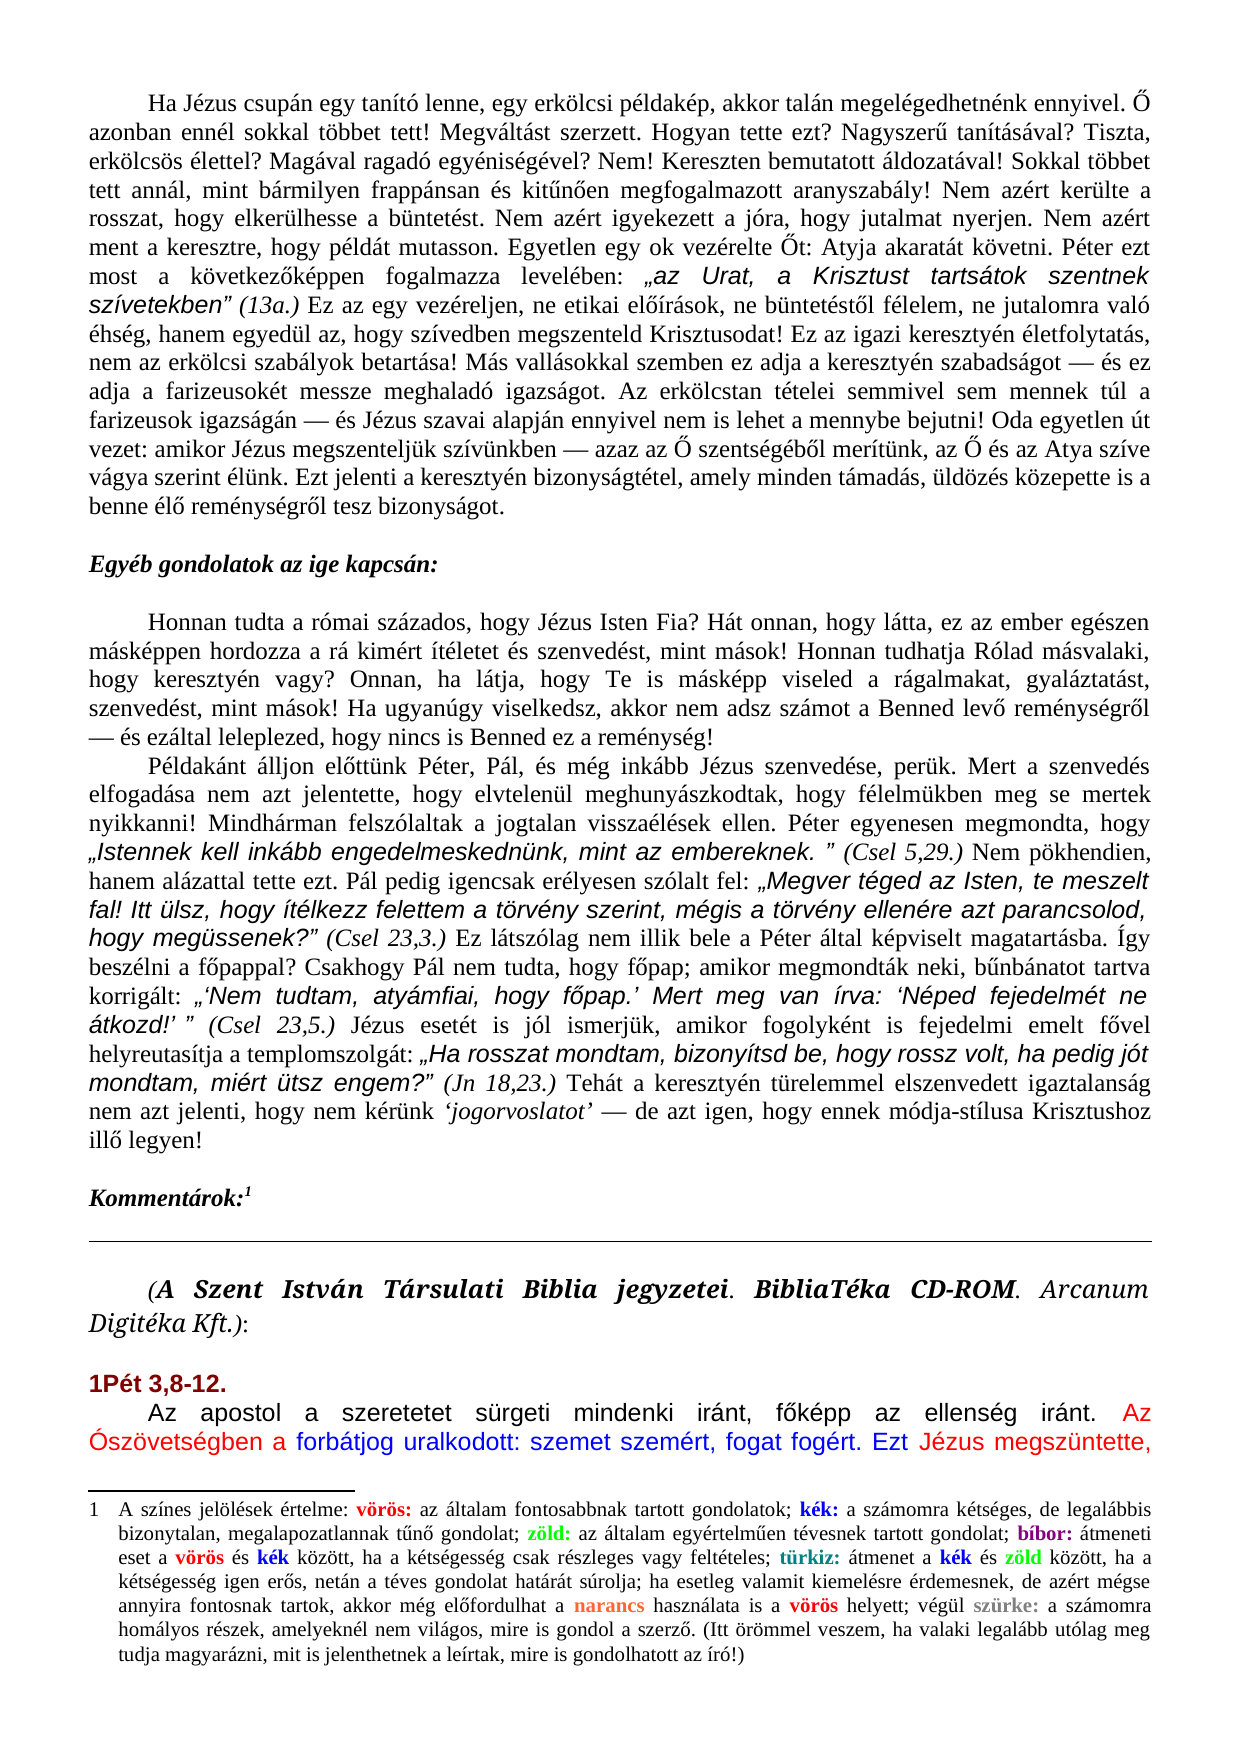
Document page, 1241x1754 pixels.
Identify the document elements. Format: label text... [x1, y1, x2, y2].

text Honnan tudta a római százados, hogy Jézus Isten Fia? Hát onnan, hogy látta, ez az ember egészen másképpen hordozza a rá kimért ítéletet és szenvedést, mint mások! Honnan tudhatja Rólad másvalaki, hogy keresztyén vagy? Onnan, ha látja, hogy Te is másképp viseled a rágalmakat, gyaláztatást, szenvedést, mint mások! Ha ugyanúgy viselkedsz, akkor nem adsz számot a Benned levő reménységről — és ezáltal leleplezed, hogy nincs is Benned ez a reménység! [88, 607, 1152, 751]
text Ha Jézus csupán egy tanító lenne, egy erkölcsi példakép, akkor talán megelégedhetnénk ennyivel. Ő azonban ennél sokkal többet tett! Megváltást szerzett. Hogyan tette ezt? Nagyszerű tanításával? Tiszta, erkölcsös élettel? Magával ragadó egyéniségével? Nem! Kereszten bemutatott áldozatával! Sokkal többet tett annál, mint bármilyen frappánsan és kitűnően megfogalmazott aranyszabály! Nem azért kerülte a rosszat, hogy elkerülhesse a büntetést. Nem azért igyekezett a jóra, hogy jutalmat nyerjen. Nem azért ment a keresztre, hogy példát mutasson. Egyetlen egy ok vezérelte Őt: Atyja akaratát követni. Péter ezt most a következőképpen fogalmazza levelében: „az Urat, a Krisztust tartsátok szentnek szívetekben” (13a.) Ez az egy vezéreljen, ne etikai előírások, ne büntetéstől félelem, ne jutalomra való éhség, hanem egyedül az, hogy szívedben megszenteld Krisztusodat! Ez az igazi keresztyén életfolytatás, nem az erkölcsi szabályok betartása! Más vallásokkal szemben ez adja a keresztyén szabadságot — és ez adja a farizeusokét messze meghaladó igazságot. Az erkölcstan tételei semmivel sem mennek túl a farizeusok igazságán — és Jézus szavai alapján ennyivel nem is lehet a mennybe bejutni! Oda egyetlen út vezet: amikor Jézus megszenteljük szívünkben — azaz az Ő szentségéből merítünk, az Ő és az Atya szíve vágya szerint élünk. Ezt jelenti a keresztyén bizonyságtétel, amely minden támadás, üldözés közepette is a benne élő reménységről tesz bizonyságot. [88, 88, 1152, 520]
text Egyéb gondolatok az ige kapcsán: [88, 549, 1152, 578]
text 1Pét 3,8-12. [88, 1369, 1152, 1398]
text (A Szent István Társulati Biblia jegyzetei. BibliaTéka CD-ROM. Arcanum Digitéka Kft.): [88, 1272, 1152, 1340]
text Kommentárok: [88, 1183, 1152, 1212]
text A színes jelölések értelme: vörös: az általam fontosabbnak tartott gondolatok; kék: a számomra kétséges, de legalábbis bizonytalan, megalapozatlannak tűnő gondolat; zöld: az általam egyértelműen tévesnek tartott gondolat; bíbor: átmeneti eset a vörös és kék között, ha a kétségesség csak részleges vagy feltételes; türkiz: átmenet a kék és zöld között, ha a kétségesség igen erős, netán a téves gondolat határát súrolja; ha esetleg valamit kiemelésre érdemesnek, de azért mégse annyira fontosnak tartok, akkor még előfordulhat a narancs használata is a vörös helyett; végül szürke: a számomra homályos részek, amelyeknél nem világos, mire is gondol a szerző. (Itt örömmel veszem, ha valaki legalább utólag meg tudja magyarázni, mit is jelenthetnek a leírtak, mire is gondolhatott az író!) [88, 1497, 1152, 1665]
text Az apostol a szeretetet sürgeti mindenki iránt, főképp az ellenség iránt. Az Ószövetségben a forbátjog uralkodott: szemet szemért, fogat fogért. Ezt Jézus megszüntette, [88, 1398, 1152, 1456]
text Példakánt álljon előttünk Péter, Pál, és még inkább Jézus szenvedése, perük. Mert a szenvedés elfogadása nem azt jelentette, hogy elvtelenül meghunyászkodtak, hogy félelmükben meg se mertek nyikkanni! Mindhárman felszólaltak a jogtalan visszaélések ellen. Péter egyenesen megmondta, hogy „Istennek kell inkább engedelmeskednünk, mint az embereknek. ” (Csel 5,29.) Nem pökhendien, hanem alázattal tette ezt. Pál pedig igencsak erélyesen szólalt fel: „Megver téged az Isten, te meszelt fal! Itt ülsz, hogy ítélkezz felettem a törvény szerint, mégis a törvény ellenére azt parancsolod, hogy megüssenek?” (Csel 23,3.) Ez látszólag nem illik bele a Péter által képviselt magatartásba. Így beszélni a főpappal? Csakhogy Pál nem tudta, hogy főpap; amikor megmondták neki, bűnbánatot tartva korrigált: „‘Nem tudtam, atyámfiai, hogy főpap.’ Mert meg van írva: ‘Néped fejedelmét ne átkozd!’ ” (Csel 23,5.) Jézus esetét is jól ismerjük, amikor fogolyként is fejedelmi emelt fővel helyreutasítja a templomszolgát: „Ha rosszat mondtam, bizonyítsd be, hogy rossz volt, ha pedig jót mondtam, miért ütsz engem?” (Jn 18,23.) Tehát a keresztyén türelemmel elszenvedett igaztalanság nem azt jelenti, hogy nem kérünk ‘jogorvoslatot’ — de azt igen, hogy ennek módja-stílusa Krisztushoz illő legyen! [88, 751, 1152, 1154]
